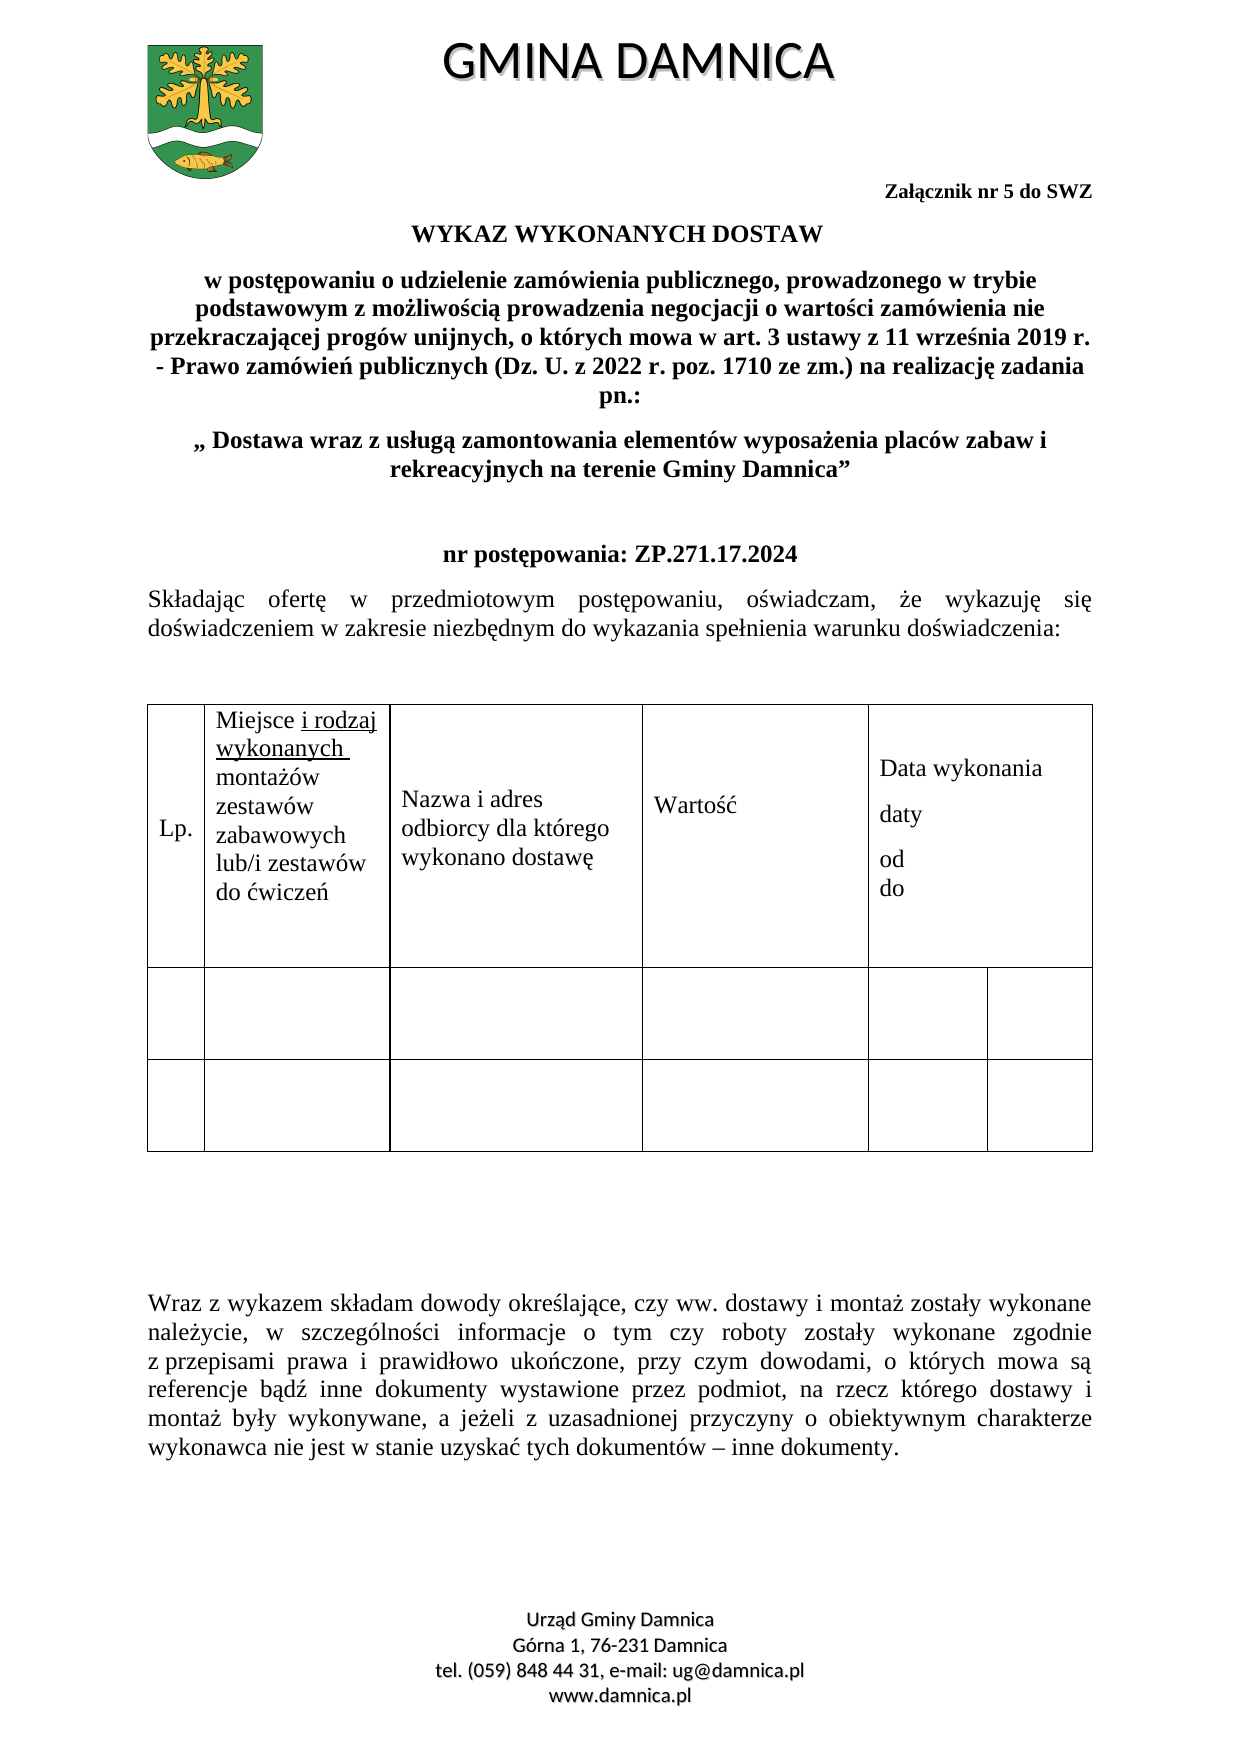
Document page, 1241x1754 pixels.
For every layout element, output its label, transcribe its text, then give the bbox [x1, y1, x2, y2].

table_cell [148, 1060, 204, 1151]
table_header Nazwa i adres odbiorcy dla którego wykonano dostawę [391, 705, 642, 967]
table_cell [391, 968, 642, 1059]
table_cell [205, 968, 389, 1059]
table_header Miejsce i rodzaj wykonanych montażów zestawów zabawowych lub/i zestawów do ćwiczeń [205, 705, 389, 967]
table_cell [988, 968, 1092, 1059]
table_cell [391, 1060, 642, 1151]
text Składając ofertę w przedmiotowym postępowaniu, oświadczam, że wykazuję się doświadczeniem w zakresie niezbędnym do wykazania spełnienia warunku doświadczenia: [148, 584, 1093, 642]
text „ Dostawa wraz z usługą zamontowania elementów wyposażenia placów zabaw i rekreacyjnych na terenie Gminy Damnica” [148, 425, 1093, 483]
text Załącznik nr 5 do SWZ [148, 178, 1093, 203]
table_header Data wykonania daty od do [869, 705, 1092, 967]
table_cell [869, 1060, 987, 1151]
text Wraz z wykazem składam dowody określające, czy ww. dostawy i montaż zostały wykonane należycie, w szczególności informacje o tym czy roboty zostały wykonane zgodnie z przepisami prawa i prawidłowo ukończone, przy czym dowodami, o których mowa są referencje bądź inne dokumenty wystawione przez podmiot, na rzecz którego dostawy i montaż były wykonywane, a jeżeli z uzasadnionej przyczyny o obiektywnym charakterze wykonawca nie jest w stanie uzyskać tych dokumentów – inne dokumenty. [148, 1288, 1093, 1461]
table_header Wartość [643, 705, 868, 967]
text WYKAZ WYKONANYCH DOSTAW [148, 219, 1093, 248]
text w postępowaniu o udzielenie zamówienia publicznego, prowadzonego w trybie podstawowym z możliwością prowadzenia negocjacji o wartości zamówienia nie przekraczającej progów unijnych, o których mowa w art. 3 ustawy z 11 września 2019 r. - Prawo zamówień publicznych (Dz. U. z 2022 r. poz. 1710 ze zm.) na realizację zadania pn.: [148, 265, 1093, 408]
table_cell [643, 968, 868, 1059]
table_cell [643, 1060, 868, 1151]
table_cell [869, 968, 987, 1059]
table_cell [205, 1060, 389, 1151]
table_header Lp. [148, 705, 204, 967]
text nr postępowania: ZP.271.17.2024 [148, 539, 1093, 567]
table_cell [148, 968, 204, 1059]
table_cell [988, 1060, 1092, 1151]
